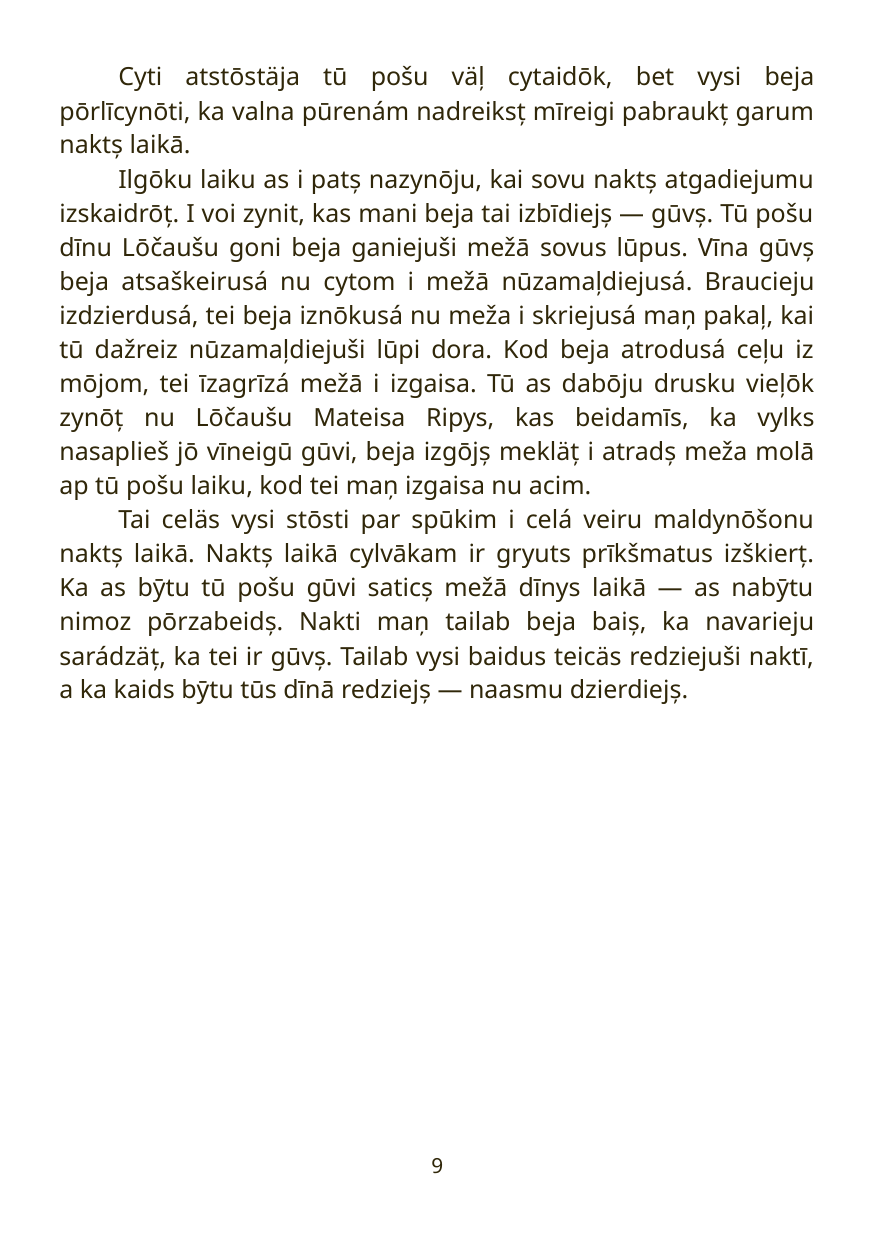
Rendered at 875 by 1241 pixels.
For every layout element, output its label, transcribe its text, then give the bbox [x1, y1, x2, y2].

text Cyti atstōstäja tū pošu väļ cytaidōk, bet vysi beja pōrlīcynōti, ka valna pūrenám nadreiksț mīreigi pabraukț garum naktș laikā. [59, 59, 815, 161]
text Tai celäs vysi stōsti par spūkim i celá veiru maldynōšonu naktș laikā. Naktș laikā cylvākam ir gryuts prīkšmatus izškierț. Ka as bȳtu tū pošu gūvi saticș mežā dīnys laikā — as nabȳtu nimoz pōrzabeidș. Nakti maņ tailab beja baiș, ka navarieju sarádzäț, ka tei ir gūvș. Tailab vysi baidus teicäs redziejuši naktī, a ka kaids bȳtu tūs dīnā redziejș — naasmu dzierdiejș. [59, 502, 815, 706]
text Ilgōku laiku as i patș nazynōju, kai sovu naktș atgadiejumu izskaidrōț. I voi zynit, kas mani beja tai izbīdiejș — gūvș. Tū pošu dīnu Lōčaušu goni beja ganiejuši mežā sovus lūpus. Vīna gūvș beja atsaškeirusá nu cytom i mežā nūzamaļdiejusá. Braucieju izdzierdusá, tei beja iznōkusá nu meža i skriejusá maņ pakaļ, kai tū dažreiz nūzamaļdiejuši lūpi dora. Kod beja atrodusá ceļu iz mōjom, tei īzagrīzá mežā i izgaisa. Tū as dabōju drusku vieļōk zynōț nu Lōčaušu Mateisa Ripys, kas beidamīs, ka vylks nasaplieš jō vīneigū gūvi, beja izgōjș mekläț i atradș meža molā ap tū pošu laiku, kod tei maņ izgaisa nu acim. [59, 161, 815, 502]
